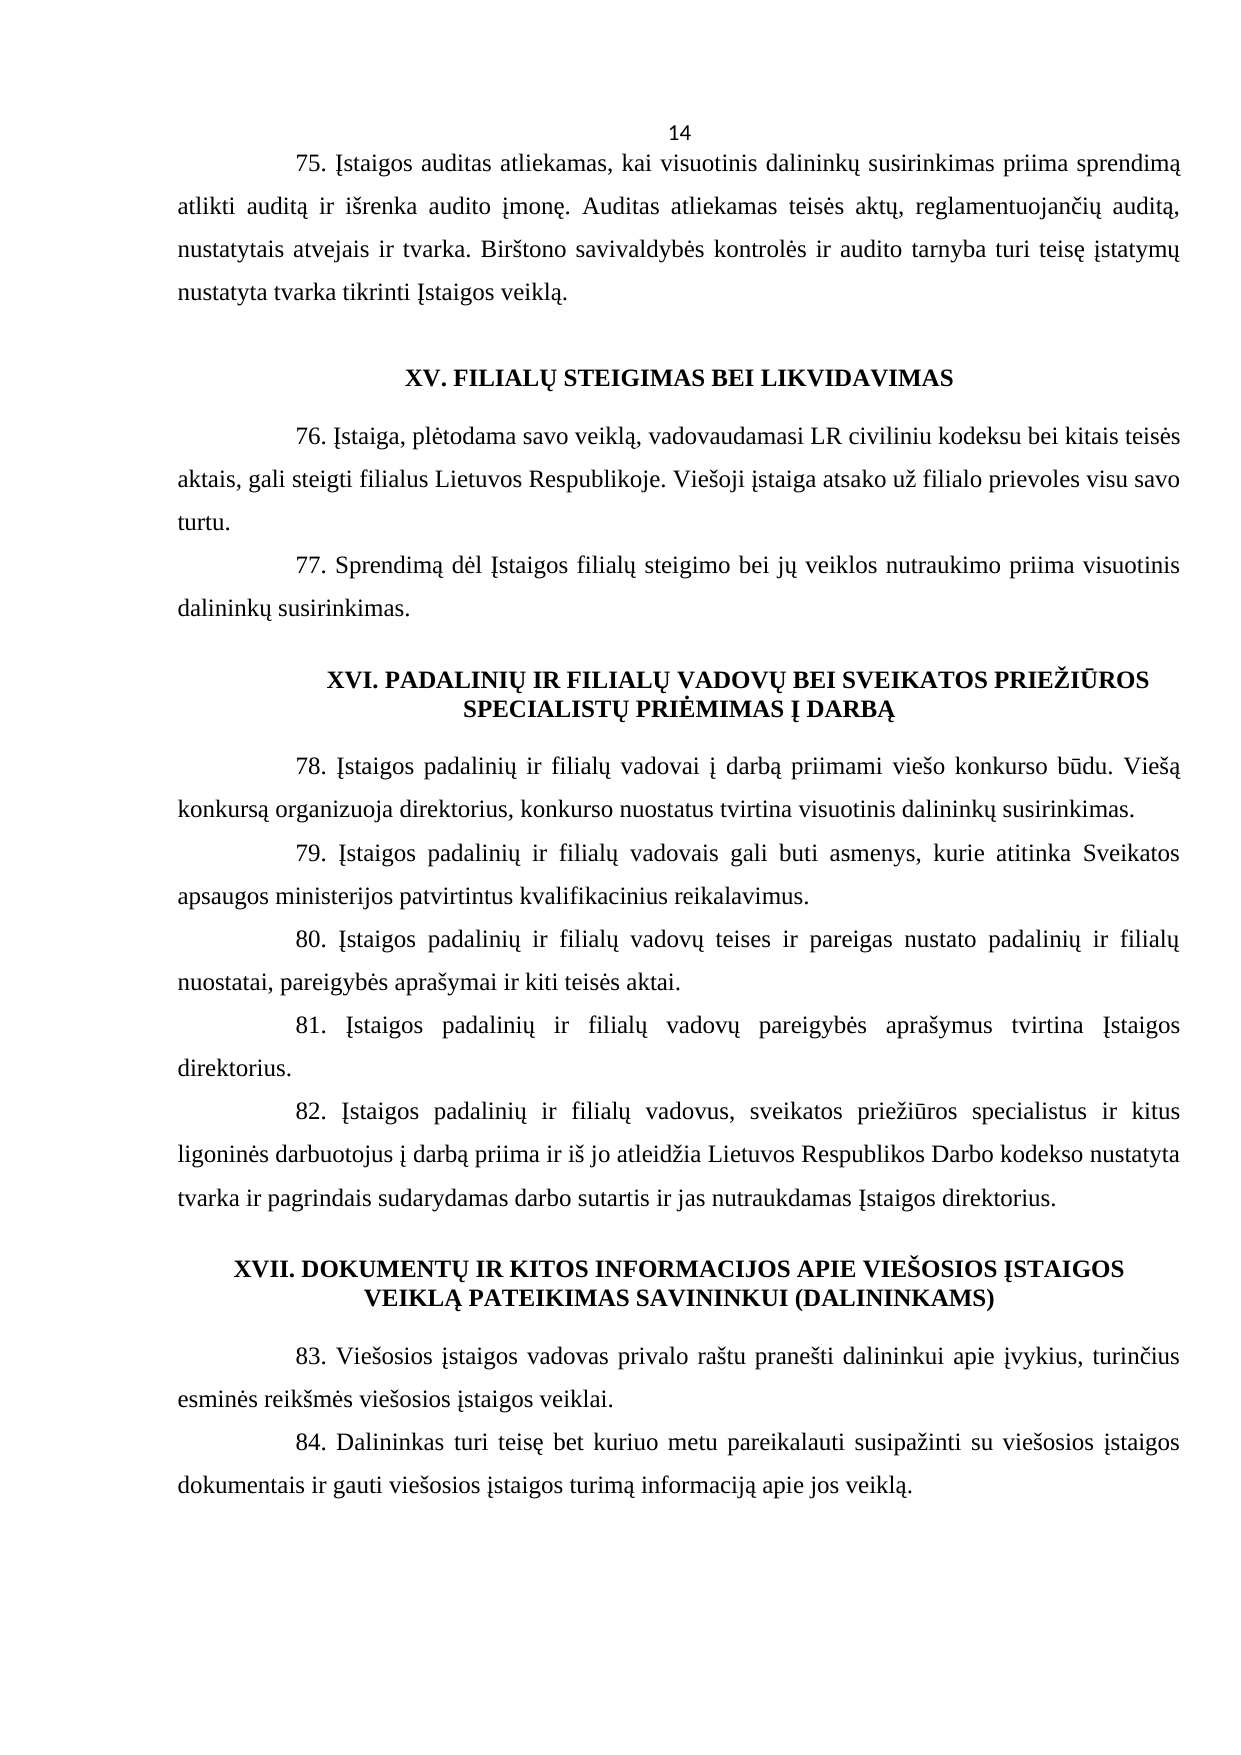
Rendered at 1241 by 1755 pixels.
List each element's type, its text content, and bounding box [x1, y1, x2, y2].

text XVII. DOKUMENTŲ IR KITOS INFORMACIJOS APIE VIEŠOSIOS ĮSTAIGOS [177, 1254, 1181, 1283]
text XVI. PADALINIŲ IR FILIALŲ VADOVŲ BEI SVEIKATOS PRIEŽIŪROS SPECIALISTŲ PRIĖMIMAS Į DARBĄ [177, 665, 1181, 723]
text 80. Įstaigos padalinių ir filialų vadovų teises ir pareigas nustato padalinių ir filialų nuostatai, pareigybės aprašymai ir kiti teisės aktai. [177, 924, 1181, 996]
text 83. Viešosios įstaigos vadovas privalo raštu pranešti dalininkui apie įvykius, turinčius esminės reikšmės viešosios įstaigos veiklai. [177, 1341, 1181, 1413]
text 77. Sprendimą dėl Įstaigos filialų steigimo bei jų veiklos nutraukimo priima visuotinis dalininkų susirinkimas. [177, 550, 1181, 622]
text 75. Įstaigos auditas atliekamas, kai visuotinis dalininkų susirinkimas priima sprendimą atlikti auditą ir išrenka audito įmonę. Auditas atliekamas teisės aktų, reglamentuojančių auditą, nustatytais atvejais ir tvarka. Birštono savivaldybės kontrolės ir audito tarnyba turi teisę įstatymų nustatyta tvarka tikrinti Įstaigos veiklą. [177, 148, 1181, 306]
text VEIKLĄ PATEIKIMAS SAVININKUI (DALININKAMS) [177, 1283, 1181, 1312]
text 76. Įstaiga, plėtodama savo veiklą, vadovaudamasi LR civiliniu kodeksu bei kitais teisės aktais, gali steigti filialus Lietuvos Respublikoje. Viešoji įstaiga atsako už filialo prievoles visu savo turtu. [177, 421, 1181, 536]
text 79. Įstaigos padalinių ir filialų vadovais gali buti asmenys, kurie atitinka Sveikatos apsaugos ministerijos patvirtintus kvalifikacinius reikalavimus. [177, 838, 1181, 909]
text XV. FILIALŲ STEIGIMAS BEI LIKVIDAVIMAS [177, 363, 1181, 392]
text 78. Įstaigos padalinių ir filialų vadovai į darbą priimami viešo konkurso būdu. Viešą konkursą organizuoja direktorius, konkurso nuostatus tvirtina visuotinis dalininkų susirinkimas. [177, 751, 1181, 823]
text 81. Įstaigos padalinių ir filialų vadovų pareigybės aprašymus tvirtina Įstaigos direktorius. [177, 1010, 1181, 1082]
text 82. Įstaigos padalinių ir filialų vadovus, sveikatos priežiūros specialistus ir kitus ligoninės darbuotojus į darbą priima ir iš jo atleidžia Lietuvos Respublikos Darbo kodekso nustatyta tvarka ir pagrindais sudarydamas darbo sutartis ir jas nutraukdamas Įstaigos direktorius. [177, 1096, 1181, 1211]
text 84. Dalininkas turi teisę bet kuriuo metu pareikalauti susipažinti su viešosios įstaigos dokumentais ir gauti viešosios įstaigos turimą informaciją apie jos veiklą. [177, 1427, 1181, 1499]
